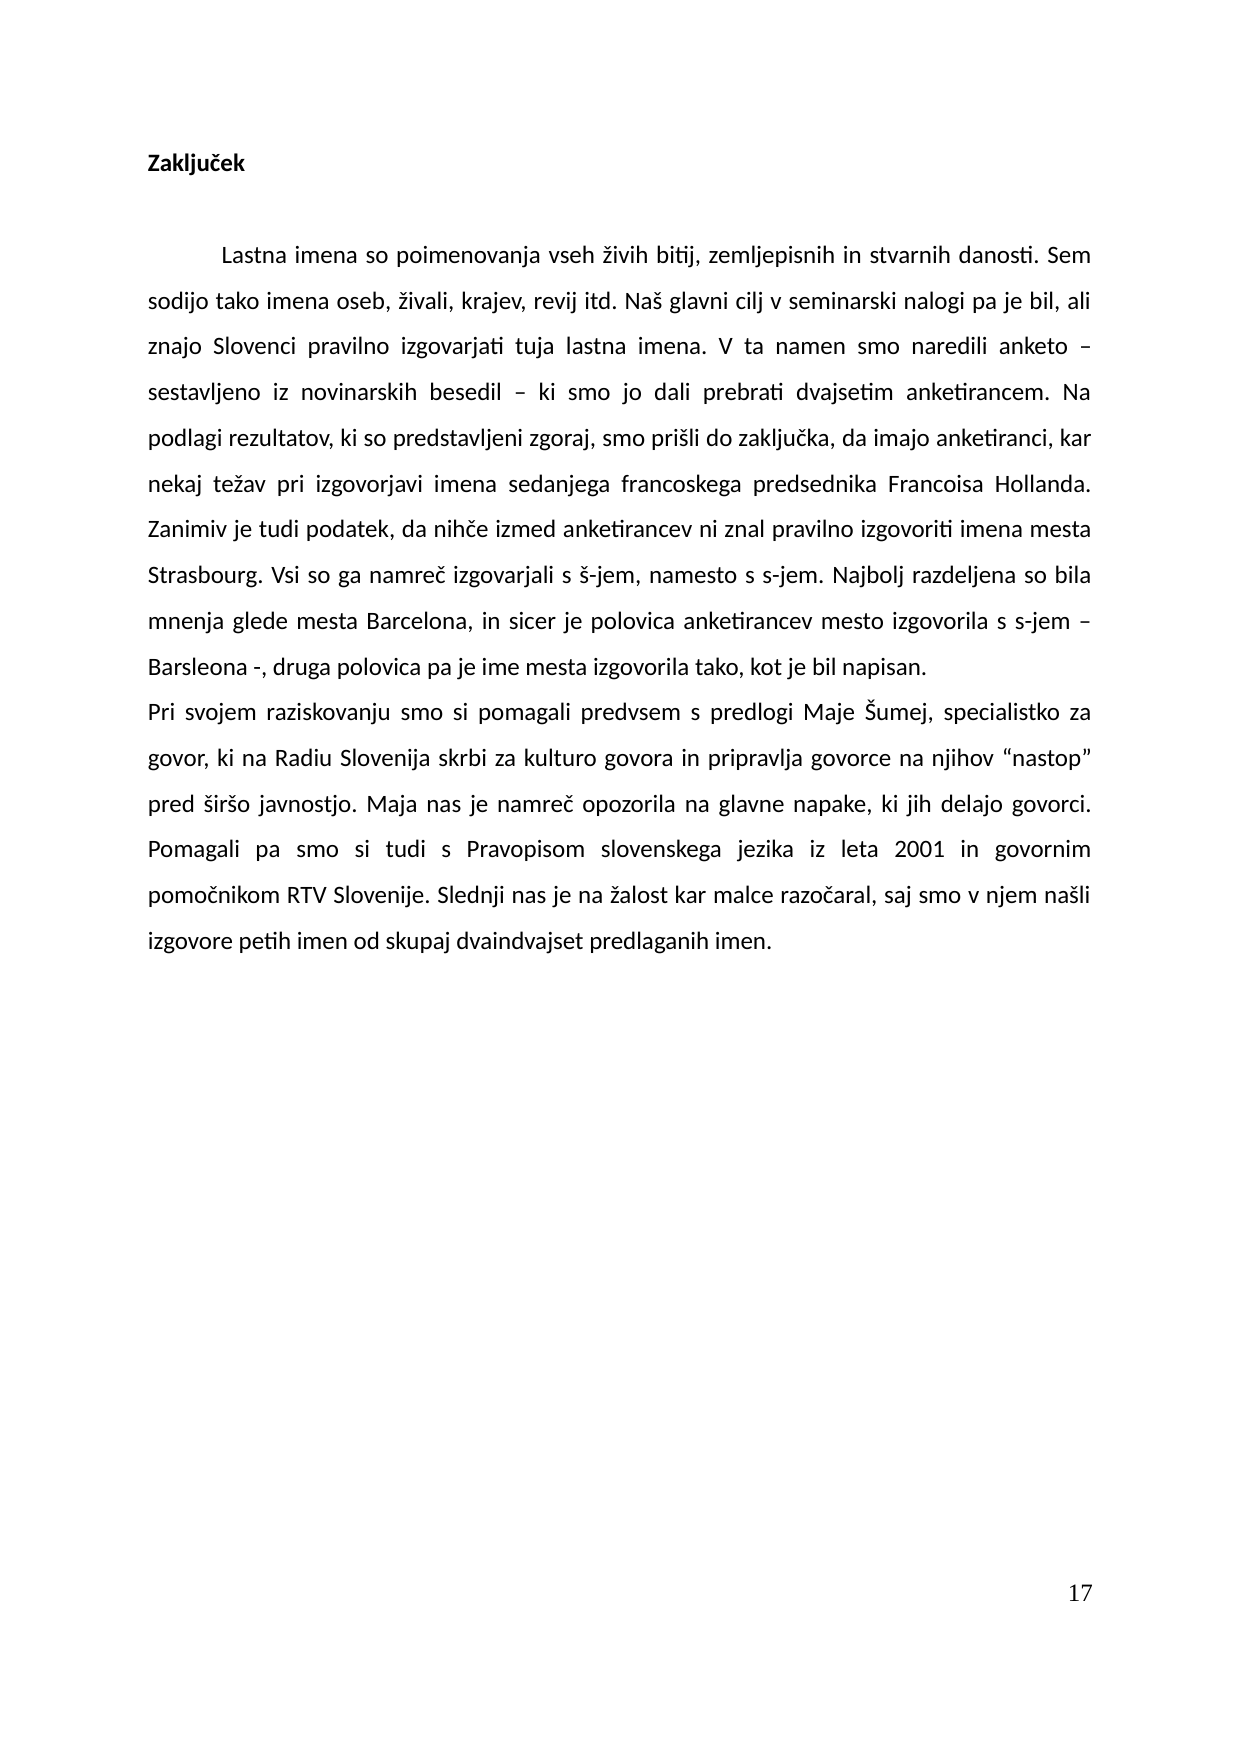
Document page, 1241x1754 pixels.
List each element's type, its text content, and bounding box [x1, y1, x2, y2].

text Lastna imena so poimenovanja vseh živih bitij, zemljepisnih in stvarnih danosti. Sem sodijo tako imena oseb, živali, krajev, revij itd. Naš glavni cilj v seminarski nalogi pa je bil, ali znajo Slovenci pravilno izgovarjati tuja lastna imena. V ta namen smo naredili anketo – sestavljeno iz novinarskih besedil – ki smo jo dali prebrati dvajsetim anketirancem. Na podlagi rezultatov, ki so predstavljeni zgoraj, smo prišli do zaključka, da imajo anketiranci, kar nekaj težav pri izgovorjavi imena sedanjega francoskega predsednika Francoisa Hollanda. Zanimiv je tudi podatek, da nihče izmed anketirancev ni znal pravilno izgovoriti imena mesta Strasbourg. Vsi so ga namreč izgovarjali s š-jem, namesto s s-jem. Najbolj razdeljena so bila mnenja glede mesta Barcelona, in sicer je polovica anketirancev mesto izgovorila s s-jem – Barsleona -, druga polovica pa je ime mesta izgovorila tako, kot je bil napisan. [148, 239, 1093, 681]
text Zaključek [148, 148, 1093, 178]
text Pri svojem raziskovanju smo si pomagali predvsem s predlogi Maje Šumej, specialistko za govor, ki na Radiu Slovenija skrbi za kulturo govora in pripravlja govorce na njihov “nastop” pred širšo javnostjo. Maja nas je namreč opozorila na glavne napake, ki jih delajo govorci. Pomagali pa smo si tudi s Pravopisom slovenskega jezika iz leta 2001 in govornim pomočnikom RTV Slovenije. Slednji nas je na žalost kar malce razočaral, saj smo v njem našli izgovore petih imen od skupaj dvaindvajset predlaganih imen. [148, 696, 1093, 956]
